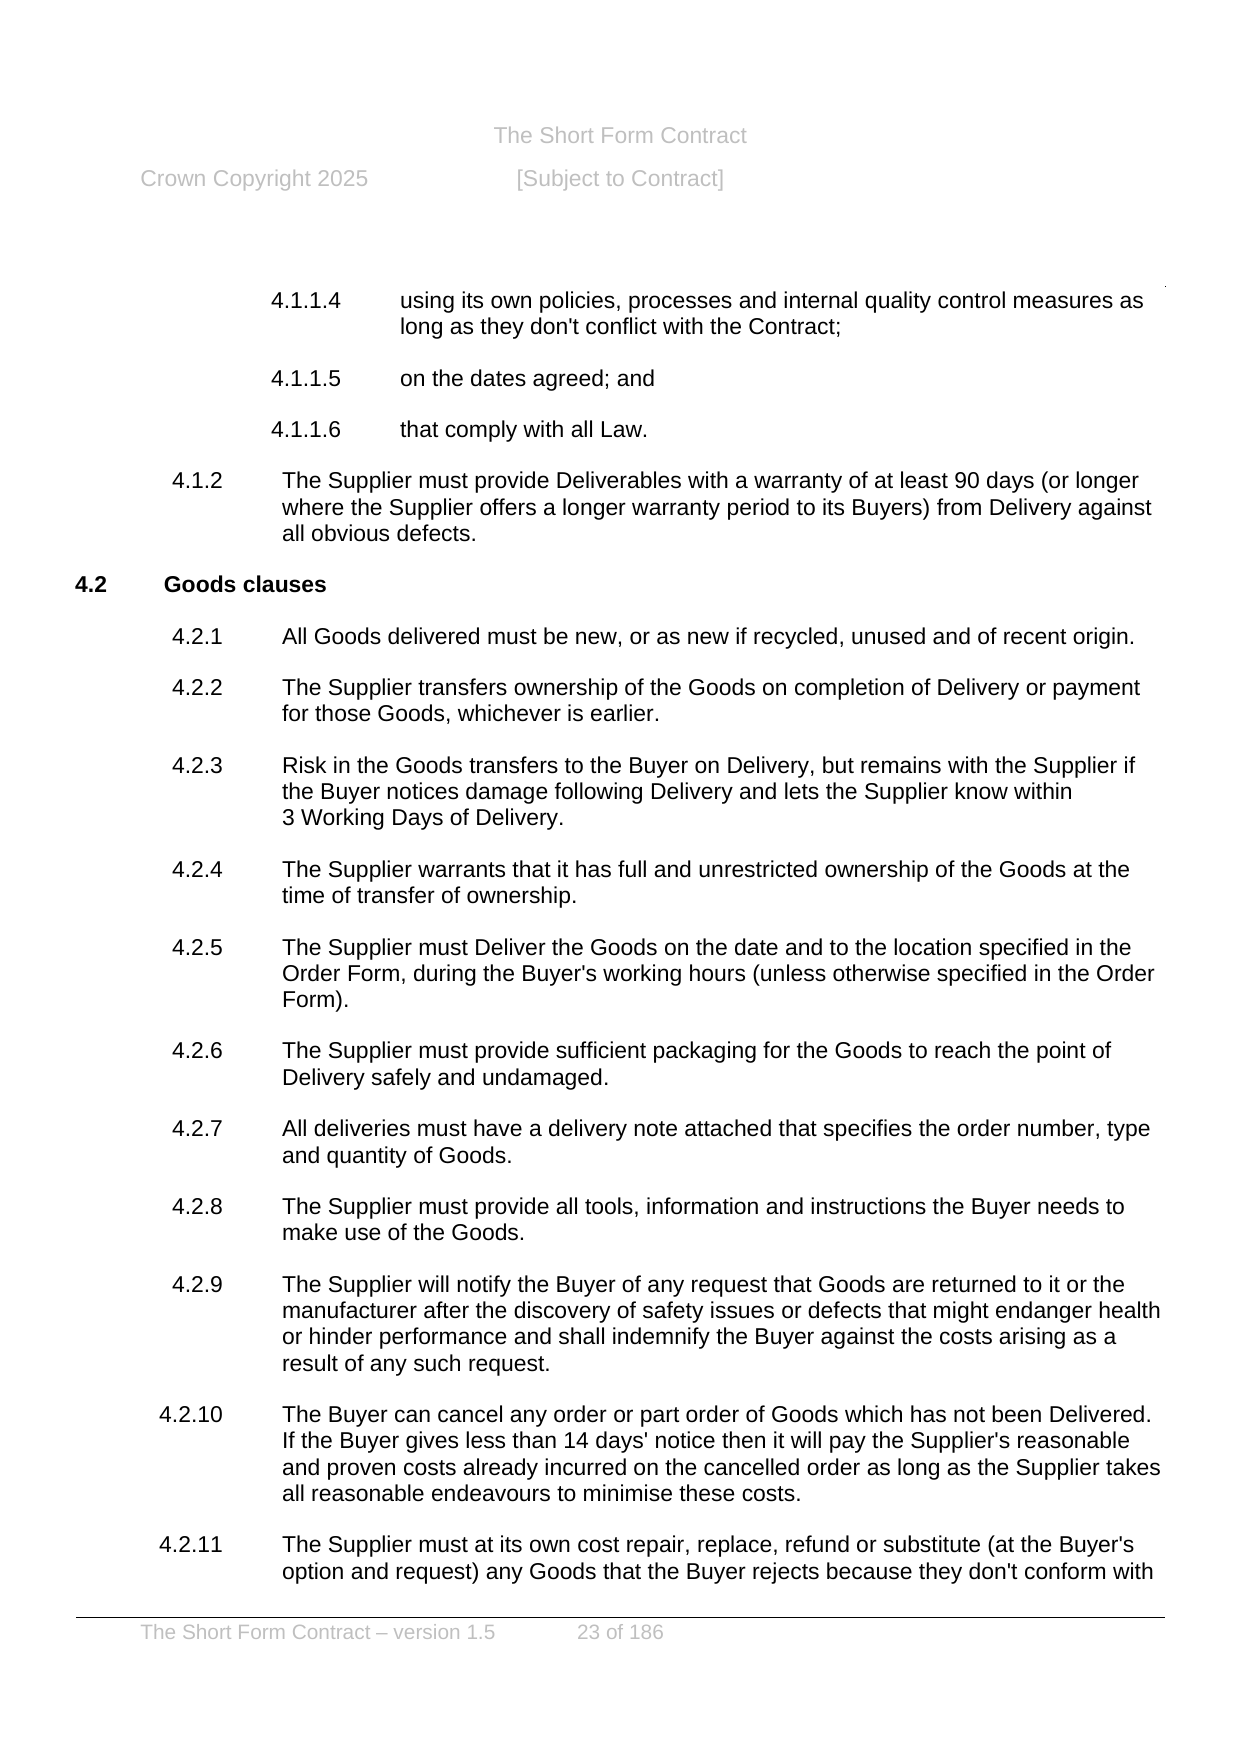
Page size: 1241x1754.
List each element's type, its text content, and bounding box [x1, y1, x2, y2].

list The Supplier will notify the Buyer of any request that Goods are returned to it or the manufacturer after the discovery of safety issues or defects that might endanger health or hinder performance and shall indemnify the Buyer against the costs arising as a result of any such request. [223, 1271, 1166, 1376]
list The Supplier transfers ownership of the Goods on completion of Delivery or payment for those Goods, whichever is earlier. [223, 674, 1166, 727]
list All Goods delivered must be new, or as new if recycled, unused and of recent origin. [223, 623, 1166, 649]
list using its own policies, processes and internal quality control measures as long as they don't conflict with the Contract; [341, 287, 1166, 339]
list The Supplier must provide sufficient packaging for the Goods to reach the point of Delivery safely and undamaged. [223, 1037, 1166, 1090]
list The Supplier must provide Deliverables with a warranty of at least 90 days (or longer where the Supplier offers a longer warranty period to its Buyers) from Delivery against all obvious defects. [223, 467, 1166, 546]
list Risk in the Goods transfers to the Buyer on Delivery, but remains with the Supplier if the Buyer notices damage following Delivery and lets the Supplier know within 3 Working Days of Delivery. [223, 752, 1166, 831]
list The Supplier must Deliver the Goods on the date and to the location specified in the Order Form, during the Buyer's working hours (unless otherwise specified in the Order Form). [223, 933, 1166, 1012]
list The Supplier warrants that it has full and unrestricted ownership of the Goods at the time of transfer of ownership. [223, 856, 1166, 908]
list The Supplier must provide all tools, information and instructions the Buyer needs to make use of the Goods. [223, 1193, 1166, 1246]
list All deliveries must have a delivery note attached that specifies the order number, type and quantity of Goods. [223, 1115, 1166, 1168]
list The Buyer can cancel any order or part order of Goods which has not been Delivered. If the Buyer gives less than 14 days' notice then it will pay the Supplier's reasonable and proven costs already incurred on the cancelled order as long as the Supplier takes all reasonable endeavours to minimise these costs. [223, 1401, 1166, 1506]
list that comply with all Law. [341, 416, 1166, 442]
subtitle Goods clauses [75, 571, 1166, 598]
list on the dates agreed; and [341, 364, 1166, 391]
list The Supplier must at its own cost repair, replace, refund or substitute (at the Buyer's option and request) any Goods that the Buyer rejects because they don't conform with clause 4.2. If the Supplier doesn't do this it will pay the Buyer's costs including repair or re-supply by a third party. [223, 1531, 1166, 1584]
